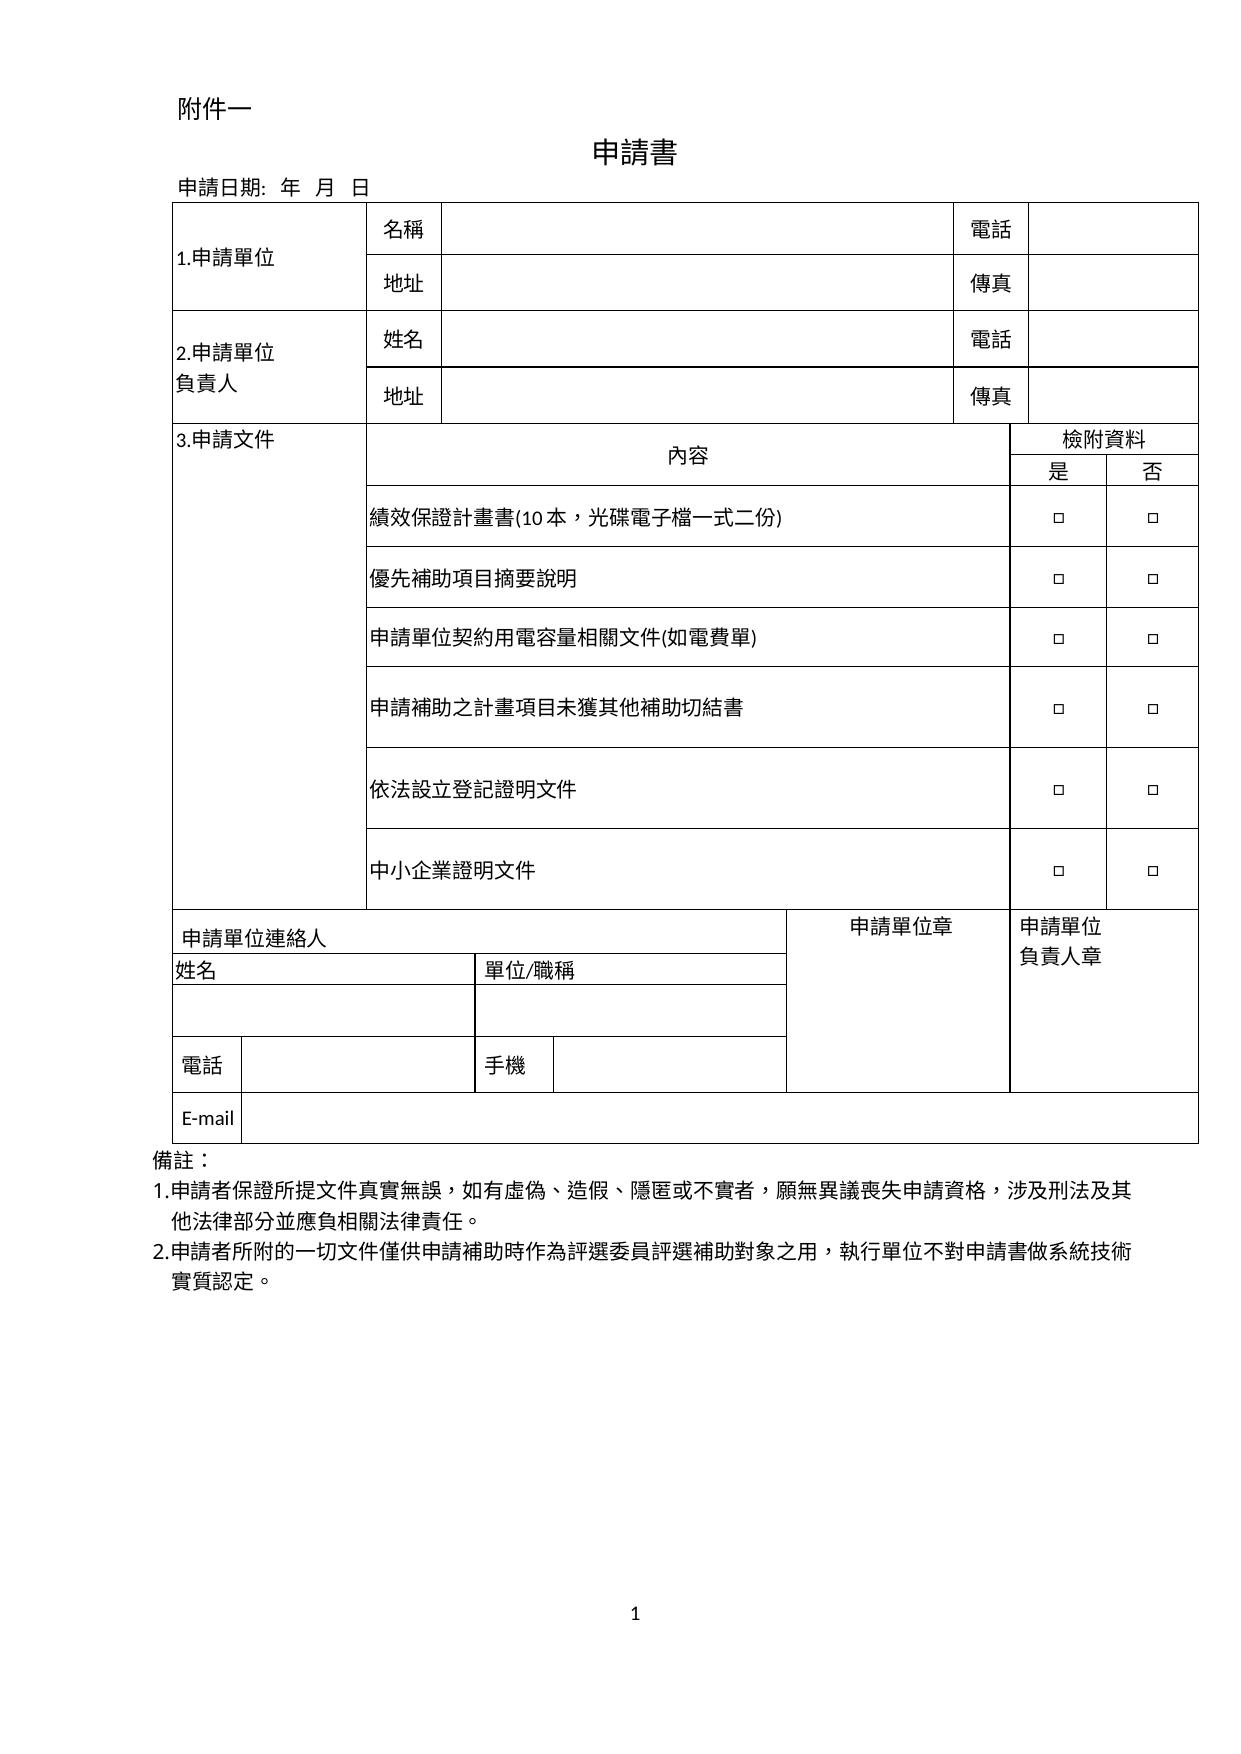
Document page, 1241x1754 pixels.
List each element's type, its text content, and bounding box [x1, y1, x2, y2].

table_cell [242, 1093, 787, 1143]
table_cell □ [1107, 748, 1198, 828]
table_cell □ [1011, 748, 1106, 828]
table_cell 姓名 [367, 311, 441, 366]
table_cell [476, 985, 786, 1036]
table_cell □ [1011, 486, 1106, 546]
table_cell 傳真 [954, 255, 1028, 310]
table_cell [442, 255, 953, 310]
text 備註： [152, 1144, 1092, 1174]
table_cell 是 [1011, 455, 1106, 485]
table_cell 電話 [173, 1037, 241, 1092]
table_cell 依法設立登記證明文件 [367, 748, 1009, 828]
table_cell 中小企業證明文件 [367, 829, 1009, 909]
table_cell 績效保證計畫書(10本，光碟電子檔一式二份) [367, 486, 1009, 546]
text 2.申請者所附的一切文件僅供申請補助時作為評選委員評選補助對象之用，執行單位不對申請書做系統技術實質認定。 [152, 1235, 1137, 1296]
table_cell 傳真 [954, 368, 1028, 423]
table_cell 否 [1107, 455, 1198, 485]
table_cell [554, 1037, 786, 1092]
text 申請日期: 年 月 日 [177, 171, 1092, 202]
table_cell 電話 [954, 311, 1028, 366]
table_header 1.申請單位 [173, 203, 366, 310]
table_cell [1029, 255, 1198, 310]
table_cell [1029, 368, 1198, 423]
text 附件一 [177, 75, 1092, 129]
table_cell [242, 1037, 474, 1092]
table_cell 地址 [367, 255, 441, 310]
table_cell □ [1107, 608, 1198, 666]
table_cell 優先補助項目摘要說明 [367, 547, 1009, 607]
table_cell □ [1011, 829, 1106, 909]
table_cell [442, 311, 953, 366]
table_cell [787, 1093, 1198, 1143]
table_cell 申請補助之計畫項目未獲其他補助切結書 [367, 667, 1009, 747]
table_cell 3.申請文件 [173, 424, 366, 909]
table_cell 單位/職稱 [476, 954, 786, 984]
table_cell 地址 [367, 368, 441, 423]
table_cell 手機 [476, 1037, 553, 1092]
table_cell 內容 [367, 424, 1009, 485]
table_cell E-mail [173, 1093, 241, 1143]
table_header 電話 [954, 203, 1028, 254]
text 1.申請者保證所提文件真實無誤，如有虛偽、造假、隱匿或不實者，願無異議喪失申請資格，涉及刑法及其他法律部分並應負相關法律責任。 [152, 1174, 1137, 1235]
table_cell 申請單位章 [787, 910, 1009, 1092]
table_cell □ [1107, 829, 1198, 909]
table_cell 申請單位契約用電容量相關文件(如電費單) [367, 608, 1009, 666]
table_header 名稱 [367, 203, 441, 254]
table_cell □ [1011, 608, 1106, 666]
table_cell 2.申請單位 負責人 [173, 311, 366, 423]
table_cell □ [1011, 547, 1106, 607]
table_cell [1029, 311, 1198, 366]
table_cell □ [1107, 547, 1198, 607]
table_cell □ [1107, 486, 1198, 546]
table_header [442, 203, 953, 254]
table_cell 檢附資料 [1011, 424, 1198, 454]
text 申請書 [177, 129, 1092, 171]
table_cell 申請單位 負責人章 [1011, 910, 1198, 1092]
table_cell □ [1011, 667, 1106, 747]
table_cell [173, 985, 474, 1036]
table_cell 姓名 [173, 954, 474, 984]
table_cell 申請單位連絡人 [173, 910, 786, 953]
table_cell □ [1107, 667, 1198, 747]
table_cell [442, 368, 953, 423]
table_header [1029, 203, 1198, 254]
